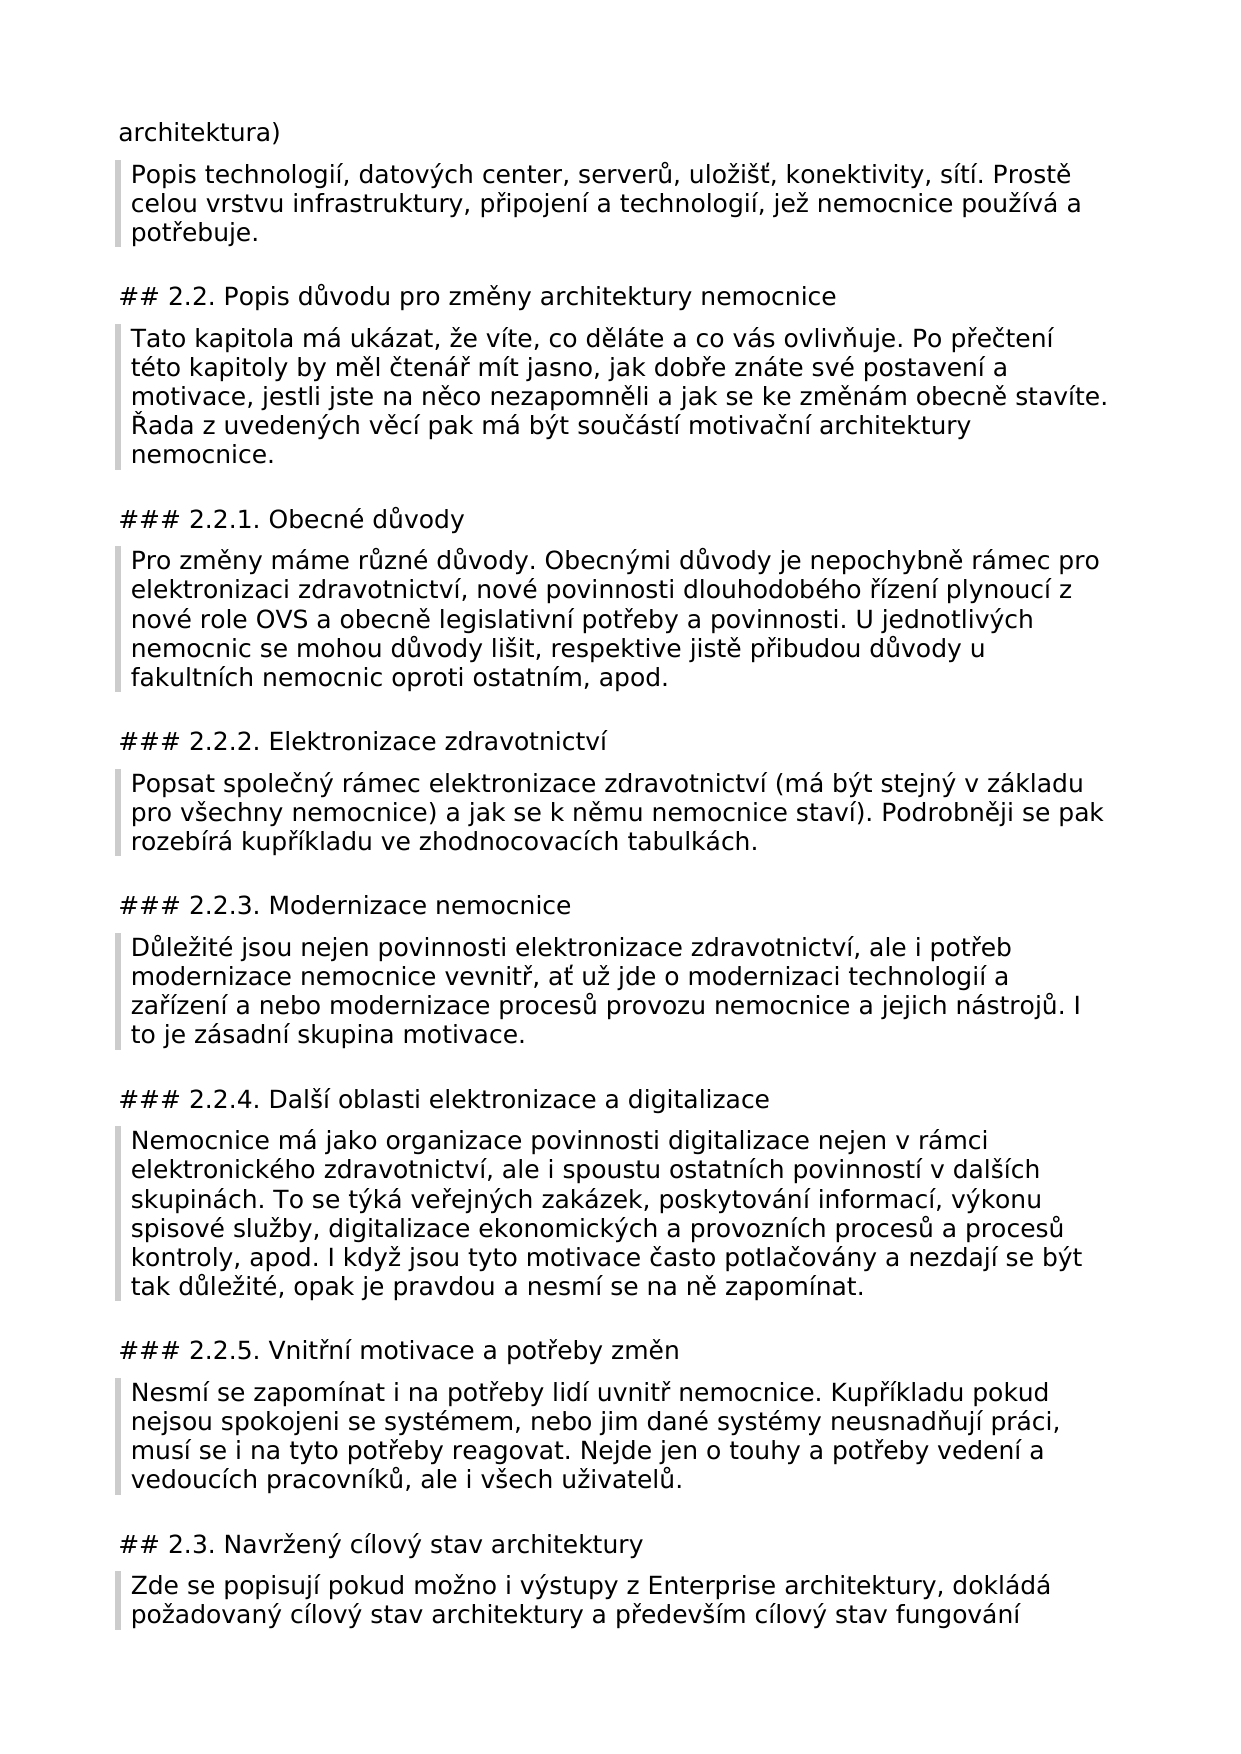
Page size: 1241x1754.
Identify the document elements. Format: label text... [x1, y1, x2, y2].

table_header Důležité jsou nejen povinnosti elektronizace zdravotnictví, ale i potřeb modernizace nemocnice vevnitř, ať už jde o modernizaci technologií a zařízení a nebo modernizace procesů provozu nemocnice a jejich nástrojů. I to je zásadní skupina motivace. [121, 933, 1122, 1050]
text ## 2.3. Navržený cílový stav architektury [118, 1530, 1122, 1559]
table_header Pro změny máme různé důvody. Obecnými důvody je nepochybně rámec pro elektronizaci zdravotnictví, nové povinnosti dlouhodobého řízení plynoucí z nové role OVS a obecně legislativní potřeby a povinnosti. U jednotlivých nemocnic se mohou důvody lišit, respektive jistě přibudou důvody u fakultních nemocnic oproti ostatním, apod. [121, 546, 1122, 692]
text ### 2.2.2. Elektronizace zdravotnictví [118, 727, 1122, 756]
table_header Nemocnice má jako organizace povinnosti digitalizace nejen v rámci elektronického zdravotnictví, ale i spoustu ostatních povinností v dalších skupinách. To se týká veřejných zakázek, poskytování informací, výkonu spisové služby, digitalizace ekonomických a provozních procesů a procesů kontroly, apod. I když jsou tyto motivace často potlačovány a nezdají se být tak důležité, opak je pravdou a nesmí se na ně zapomínat. [121, 1126, 1122, 1301]
table_header Tato kapitola má ukázat, že víte, co děláte a co vás ovlivňuje. Po přečtení této kapitoly by měl čtenář mít jasno, jak dobře znáte své postavení a motivace, jestli jste na něco nezapomněli a jak se ke změnám obecně stavíte. Řada z uvedených věcí pak má být součástí motivační architektury nemocnice. [121, 324, 1122, 470]
text ## 2.2. Popis důvodu pro změny architektury nemocnice [118, 282, 1122, 311]
text ### 2.2.1. Obecné důvody [118, 505, 1122, 534]
table_header Popis technologií, datových center, serverů, uložišť, konektivity, sítí. Prostě celou vrstvu infrastruktury, připojení a technologií, jež nemocnice používá a potřebuje. [121, 160, 1122, 247]
text ### 2.2.4. Další oblasti elektronizace a digitalizace [118, 1085, 1122, 1114]
text ### 2.2.3. Modernizace nemocnice [118, 891, 1122, 921]
table_header Nesmí se zapomínat i na potřeby lidí uvnitř nemocnice. Kupříkladu pokud nejsou spokojeni se systémem, nebo jim dané systémy neusnadňují práci, musí se i na tyto potřeby reagovat. Nejde jen o touhy a potřeby vedení a vedoucích pracovníků, ale i všech uživatelů. [121, 1378, 1122, 1495]
text ### 2.2.5. Vnitřní motivace a potřeby změn [118, 1336, 1122, 1366]
text architektura) [118, 118, 1122, 147]
table_header Popsat společný rámec elektronizace zdravotnictví (má být stejný v základu pro všechny nemocnice) a jak se k němu nemocnice staví). Podrobněji se pak rozebírá kupříkladu ve zhodnocovacích tabulkách. [121, 769, 1122, 856]
table_header Zde se popisují pokud možno i výstupy z Enterprise architektury, dokládá požadovaný cílový stav architektury a především cílový stav fungování [121, 1571, 1122, 1630]
